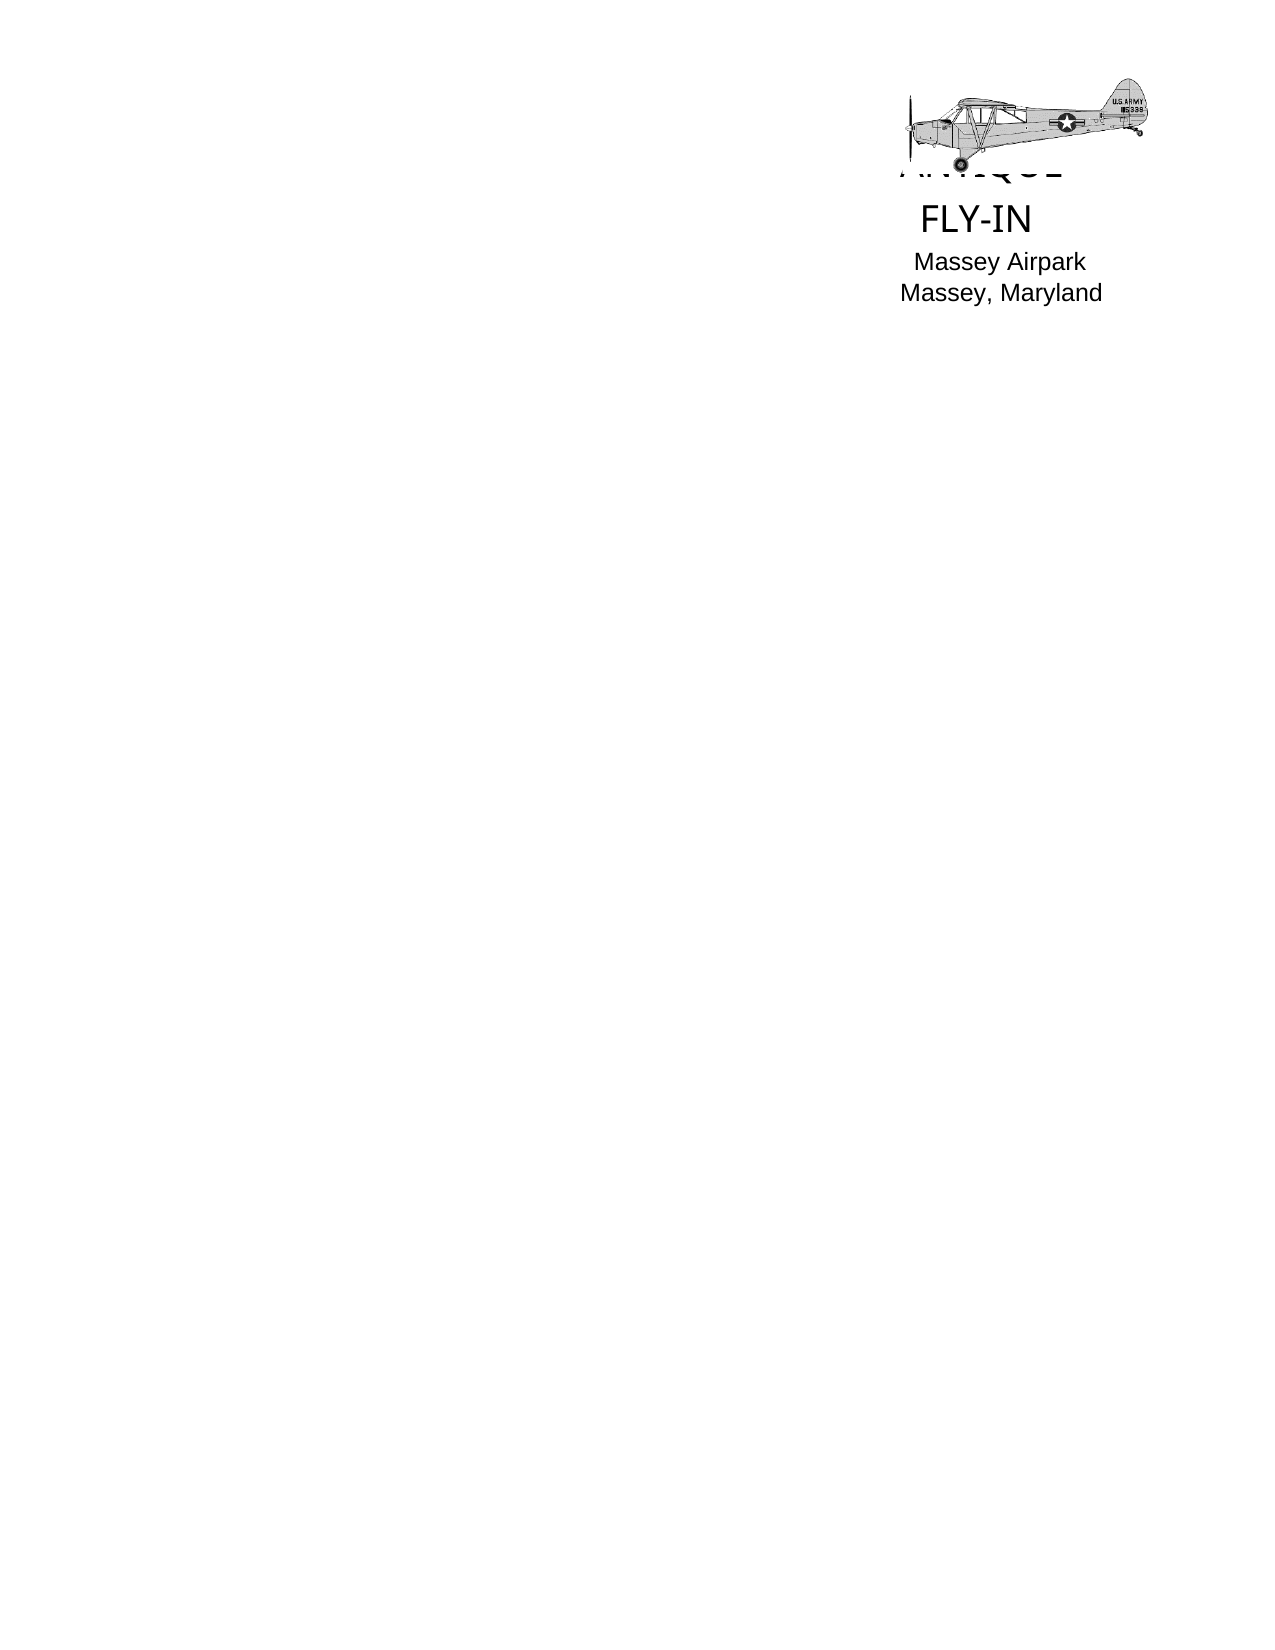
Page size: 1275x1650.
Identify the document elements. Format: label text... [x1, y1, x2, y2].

text Massey Airpark [75, 247, 1200, 276]
text Massey, Maryland [825, 278, 1200, 307]
text ANTIQUE [825, 137, 1200, 188]
text FLY-IN [75, 192, 1200, 243]
picture [902, 75, 1149, 174]
